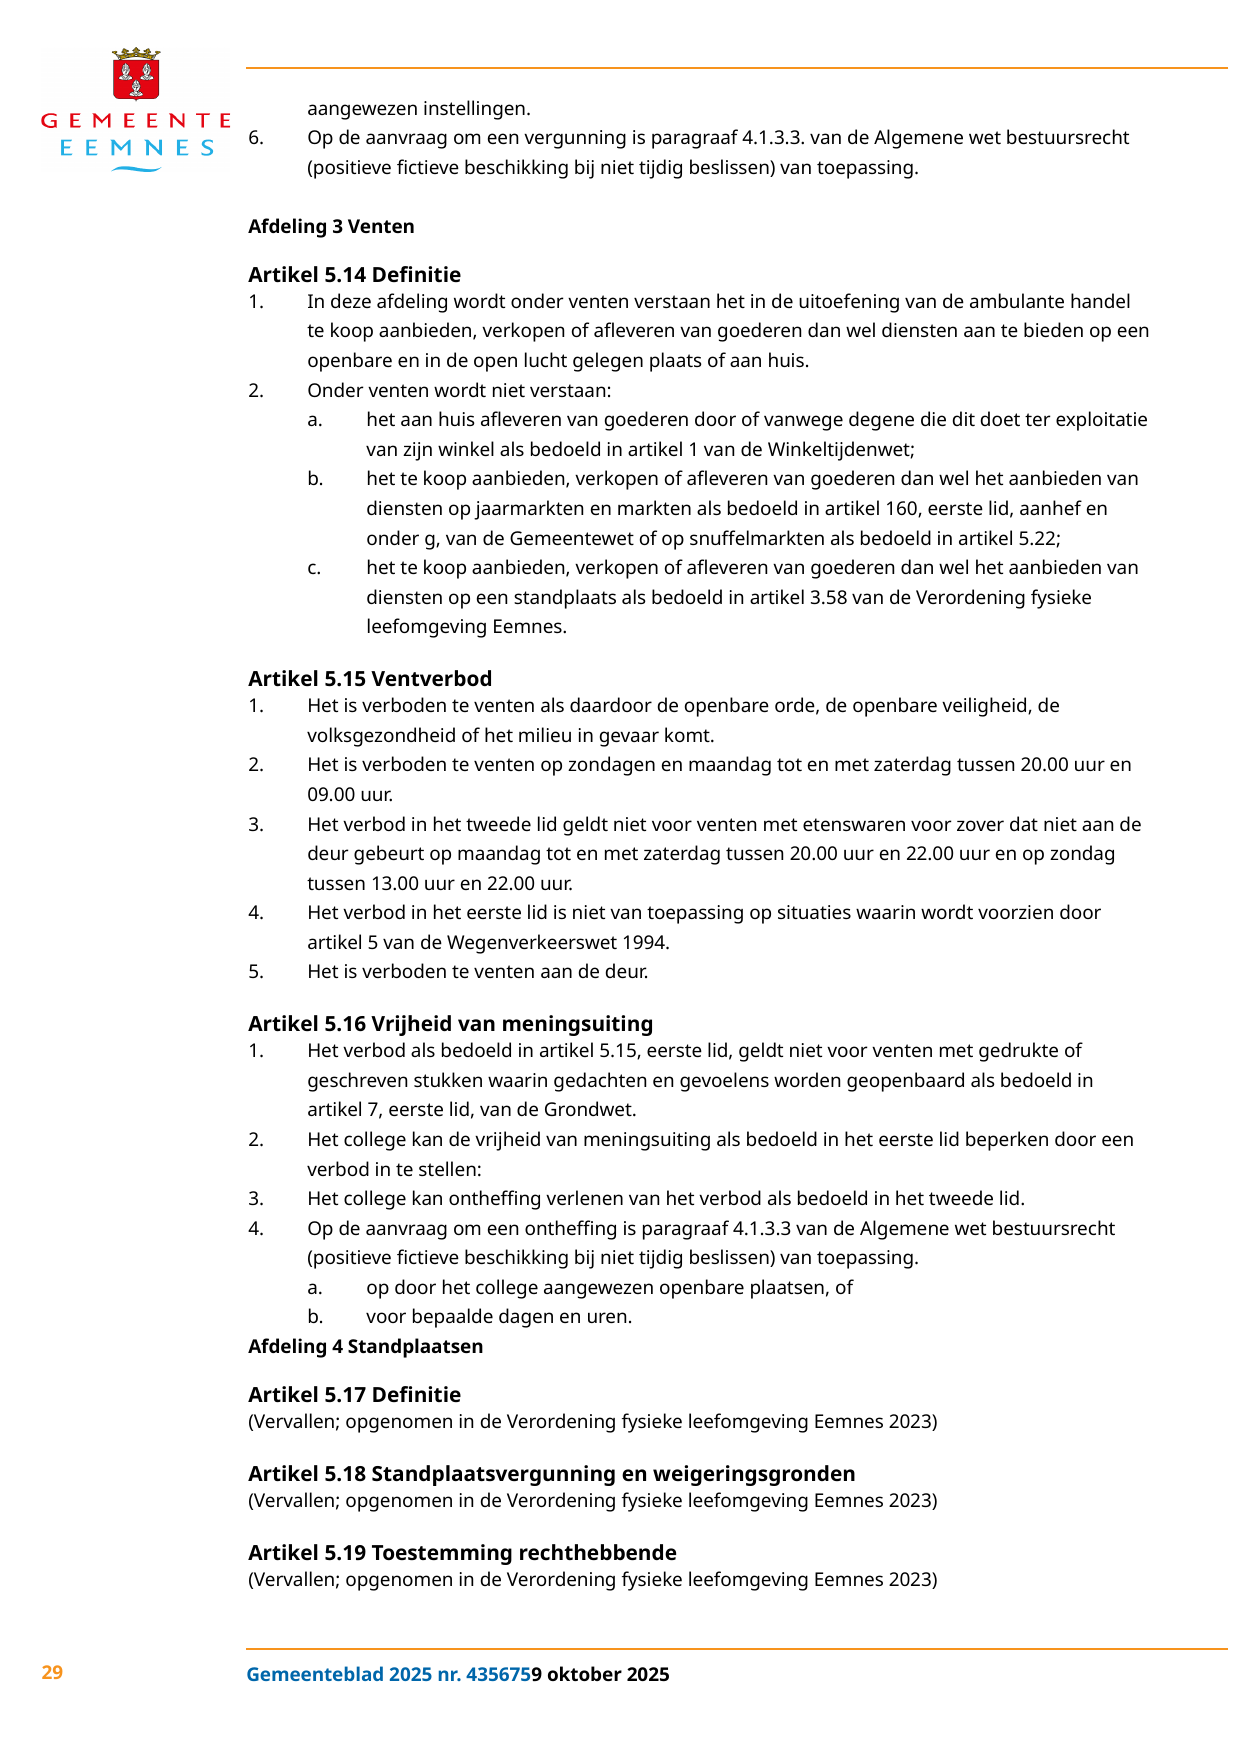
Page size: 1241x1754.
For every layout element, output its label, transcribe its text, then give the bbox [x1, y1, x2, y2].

list Het college kan ontheffing verlenen van het verbod als bedoeld in het tweede lid. [248, 1185, 1152, 1211]
text Artikel 5.15 Ventverbod [248, 664, 1152, 692]
list aangewezen instellingen. [248, 95, 1152, 121]
list Het verbod in het tweede lid geldt niet voor venten met etenswaren voor zover dat niet aan de deur gebeurt op maandag tot en met zaterdag tussen 20.00 uur en 22.00 uur en op zondag tussen 13.00 uur en 22.00 uur. [248, 811, 1152, 896]
list Het college kan de vrijheid van meningsuiting als bedoeld in het eerste lid beperken door een verbod in te stellen: [248, 1126, 1152, 1182]
list het aan huis afleveren van goederen door of vanwege degene die dit doet ter exploitatie van zijn winkel als bedoeld in artikel 1 van de Winkeltijdenwet; [307, 406, 1152, 462]
text (Vervallen; opgenomen in de Verordening fysieke leefomgeving Eemnes 2023) [248, 1487, 1152, 1513]
list voor bepaalde dagen en uren. [307, 1304, 1152, 1329]
text (Vervallen; opgenomen in de Verordening fysieke leefomgeving Eemnes 2023) [248, 1408, 1152, 1434]
list Onder venten wordt niet verstaan: [248, 377, 1152, 403]
text Artikel 5.14 Definitie [248, 260, 1152, 288]
list Op de aanvraag om een vergunning is paragraaf 4.1.3.3. van de Algemene wet bestuursrecht (positieve fictieve beschikking bij niet tijdig beslissen) van toepassing. [248, 124, 1152, 180]
text Afdeling 4 Standplaatsen [248, 1333, 1152, 1359]
list Op de aanvraag om een ontheffing is paragraaf 4.1.3.3 van de Algemene wet bestuursrecht (positieve fictieve beschikking bij niet tijdig beslissen) van toepassing. [248, 1215, 1152, 1270]
list Het is verboden te venten als daardoor de openbare orde, de openbare veiligheid, de volksgezondheid of het milieu in gevaar komt. [248, 692, 1152, 748]
list In deze afdeling wordt onder venten verstaan het in de uitoefening van de ambulante handel te koop aanbieden, verkopen of afleveren van goederen dan wel diensten aan te bieden op een openbare en in de open lucht gelegen plaats of aan huis. [248, 288, 1152, 373]
list Het verbod in het eerste lid is niet van toepassing op situaties waarin wordt voorzien door artikel 5 van de Wegenverkeerswet 1994. [248, 899, 1152, 955]
list Het is verboden te venten aan de deur. [248, 959, 1152, 984]
text (Vervallen; opgenomen in de Verordening fysieke leefomgeving Eemnes 2023) [248, 1566, 1152, 1592]
list op door het college aangewezen openbare plaatsen, of [307, 1274, 1152, 1300]
text Artikel 5.18 Standplaatsvergunning en weigeringsgronden [248, 1459, 1152, 1487]
list het te koop aanbieden, verkopen of afleveren van goederen dan wel het aanbieden van diensten op een standplaats als bedoeld in artikel 3.58 van de Verordening fysieke leefomgeving Eemnes. [307, 554, 1152, 639]
picture [41, 47, 231, 172]
text Artikel 5.16 Vrijheid van meningsuiting [248, 1009, 1152, 1037]
text Afdeling 3 Venten [248, 213, 1152, 239]
list het te koop aanbieden, verkopen of afleveren van goederen dan wel het aanbieden van diensten op jaarmarkten en markten als bedoeld in artikel 160, eerste lid, aanhef en onder g, van de Gemeentewet of op snuffelmarkten als bedoeld in artikel 5.22; [307, 466, 1152, 551]
text Artikel 5.19 Toestemming rechthebbende [248, 1538, 1152, 1566]
text Artikel 5.17 Definitie [248, 1380, 1152, 1408]
list Het verbod als bedoeld in artikel 5.15, eerste lid, geldt niet voor venten met gedrukte of geschreven stukken waarin gedachten en gevoelens worden geopenbaard als bedoeld in artikel 7, eerste lid, van de Grondwet. [248, 1037, 1152, 1122]
list Het is verboden te venten op zondagen en maandag tot en met zaterdag tussen 20.00 uur en 09.00 uur. [248, 752, 1152, 807]
